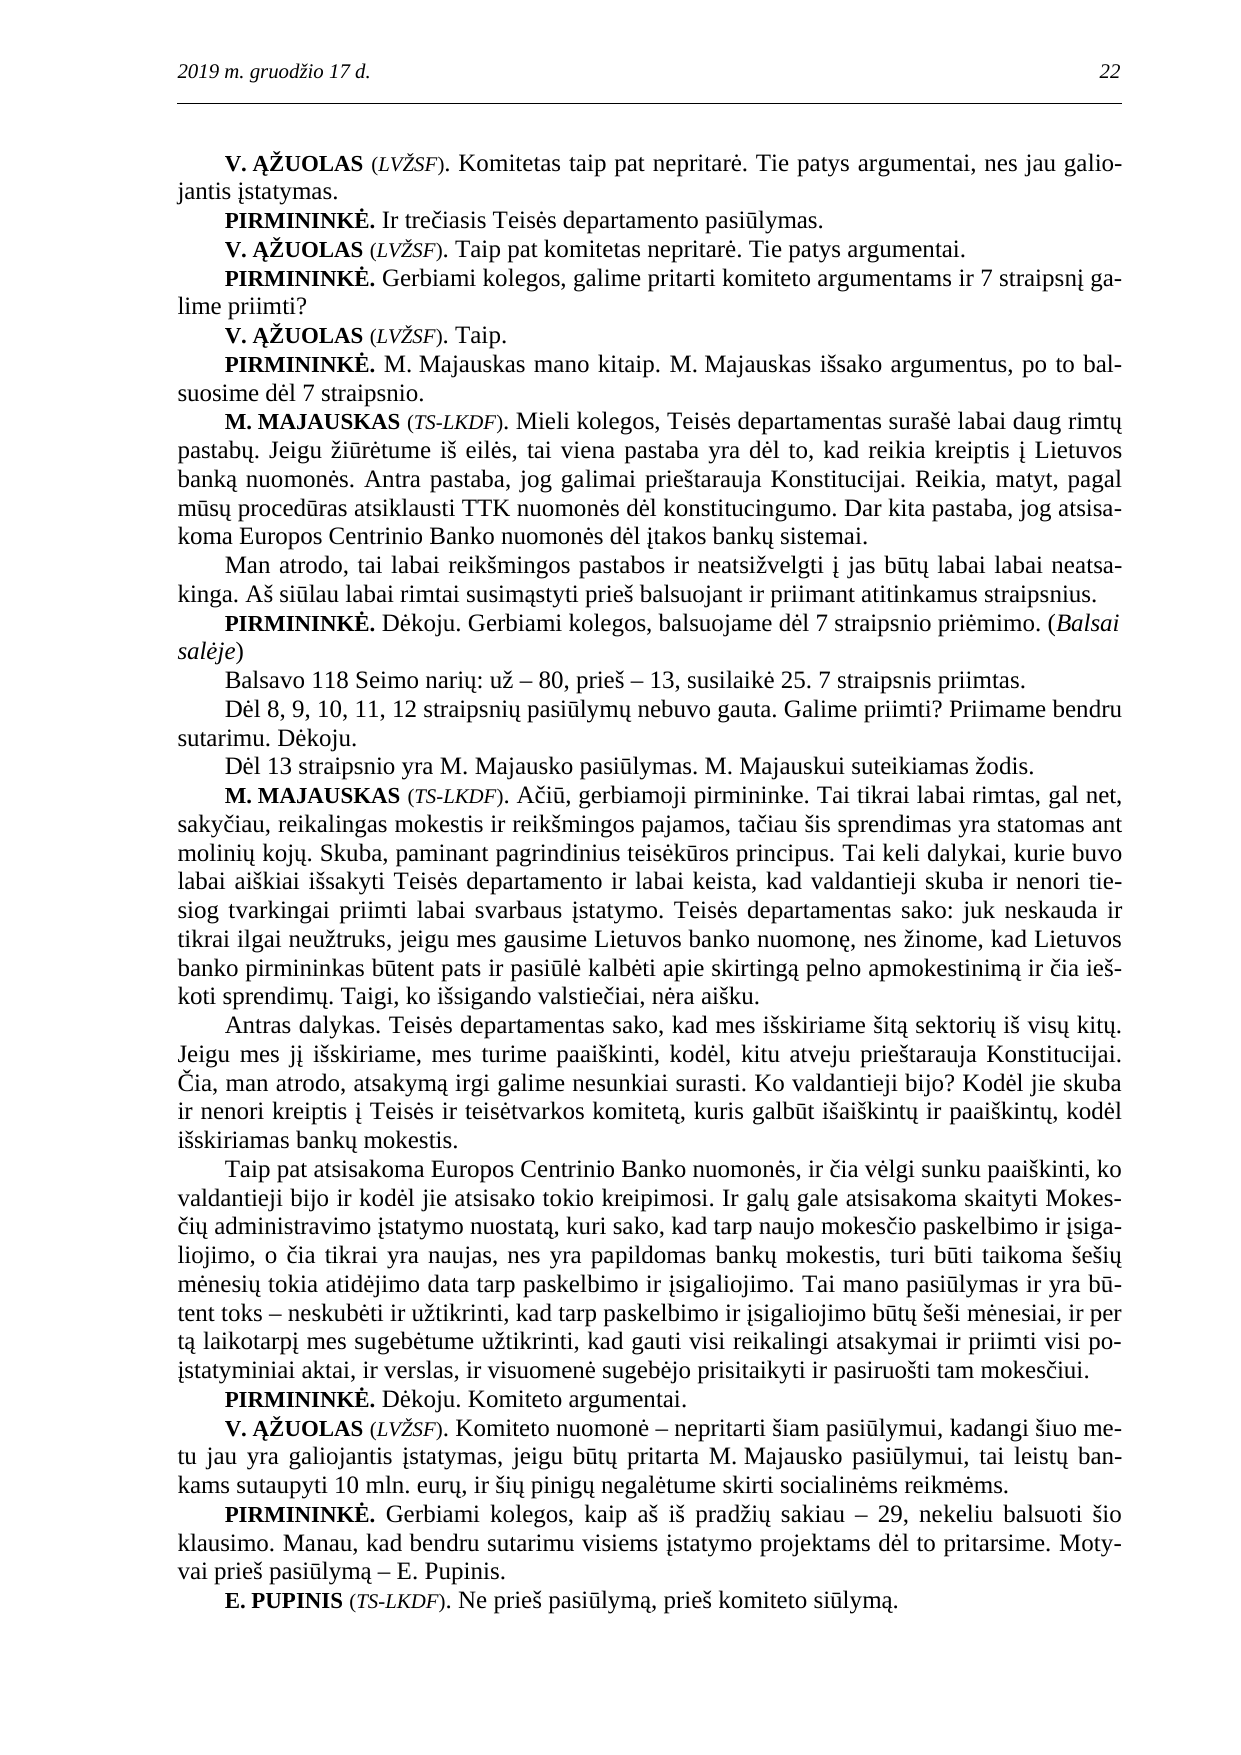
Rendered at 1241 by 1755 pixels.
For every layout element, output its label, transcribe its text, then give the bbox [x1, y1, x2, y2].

text PIRMININKĖ. Dė­ko­ju. Ko­mi­te­to ar­gu­men­tai. [177, 1384, 1122, 1413]
text Man at­ro­do, tai la­bai reikš­min­gos pa­sta­bos ir neat­si­žvelg­ti į jas bū­tų la­bai la­bai ne­at­sa­kin­ga. Aš siū­lau la­bai rim­tai su­si­mąs­ty­ti prieš bal­suo­jant ir pri­imant ati­tin­ka­mus straips­nius. [177, 550, 1122, 608]
text M. MAJAUSKAS (TS-LKDF). Ačiū, ger­bia­mo­ji pir­mi­nin­ke. Tai tik­rai la­bai rim­tas, gal net, sa­ky­čiau, rei­ka­lin­gas mo­kes­tis ir reikš­min­gos pa­ja­mos, ta­čiau šis spren­di­mas yra sta­to­mas ant mo­li­nių ko­jų. Sku­ba, pa­mi­nant pa­grin­di­nius tei­sė­kū­ros prin­ci­pus. Tai ke­li da­ly­kai, ku­rie bu­vo la­bai aiš­kiai iš­sa­ky­ti Tei­sės de­par­ta­men­to ir la­bai keis­ta, kad val­dan­tie­ji sku­ba ir ne­no­ri tie­siog tvar­kin­gai pri­im­ti la­bai svar­baus įsta­ty­mo. Tei­sės de­par­ta­men­tas sa­ko: juk ne­skau­da ir tik­rai il­gai ne­už­truks, jei­gu mes gau­si­me Lie­tu­vos ban­ko nuo­mo­nę, nes ži­no­me, kad Lie­tu­vos ban­ko pir­mi­nin­kas bū­tent pats ir pa­siū­lė kal­bė­ti apie skir­tin­gą pel­no ap­mo­kes­ti­ni­mą ir čia ieš­ko­ti spren­di­mų. Tai­gi, ko iš­si­gan­do vals­tie­čiai, nė­ra aiš­ku. [177, 780, 1122, 1010]
text Taip pat at­si­sa­ko­ma Eu­ro­pos Cen­tri­nio Ban­ko nuo­mo­nės, ir čia vėl­gi sun­ku pa­aiš­kin­ti, ko val­dan­tie­ji bi­jo ir ko­dėl jie at­si­sa­ko to­kio krei­pi­mo­si. Ir ga­lų ga­le at­si­sa­ko­ma skai­ty­ti Mo­kes­čių ad­mi­nist­ra­vi­mo įsta­ty­mo nuo­sta­tą, ku­ri sa­ko, kad tarp nau­jo mo­kes­čio pa­skel­bi­mo ir įsi­ga­lio­ji­mo, o čia tik­rai yra nau­jas, nes yra pa­pil­do­mas ban­kų mo­kes­tis, tu­ri bū­ti tai­ko­ma še­šių mė­ne­sių to­kia ati­dė­ji­mo da­ta tarp pa­skel­bi­mo ir įsi­ga­lio­ji­mo. Tai ma­no pa­siū­ly­mas ir yra bū­tent toks – ne­sku­bė­ti ir už­tik­rin­ti, kad tarp pa­skel­bi­mo ir įsi­ga­lio­ji­mo bū­tų še­ši mė­ne­siai, ir per tą lai­ko­tar­pį mes su­ge­bė­tu­me už­tik­rin­ti, kad gau­ti vi­si rei­ka­lin­gi at­sa­ky­mai ir pri­im­ti vi­si po­įsta­ty­mi­niai ak­tai, ir ver­slas, ir vi­suo­me­nė su­ge­bė­jo pri­si­tai­ky­ti ir pa­si­ruoš­ti tam mo­kes­čiui. [177, 1154, 1122, 1384]
text V. ĄŽUOLAS (LVŽSF). Taip pat ko­mi­te­tas ne­pri­ta­rė. Tie pa­tys ar­gu­men­tai. [177, 234, 1122, 263]
text E. PUPINIS (TS-LKDF). Ne prieš pa­siū­ly­mą, prieš ko­mi­te­to siū­ly­mą. [177, 1585, 1122, 1614]
text Bal­sa­vo 118 Sei­mo na­rių: už – 80, prieš – 13, su­si­lai­kė 25. 7 straips­nis pri­im­tas. [177, 665, 1122, 694]
text PIRMININKĖ. Ger­bia­mi ko­le­gos, ga­li­me pri­tar­ti ko­mi­te­to ar­gu­men­tams ir 7 straips­nį ga­li­me pri­im­ti? [177, 263, 1122, 320]
text Ant­ras da­ly­kas. Tei­sės de­par­ta­men­tas sa­ko, kad mes iš­ski­ria­me ši­tą sek­to­rių iš vi­sų ki­tų. Jei­gu mes jį iš­ski­ria­me, mes tu­ri­me pa­aiš­kin­ti, ko­dėl, ki­tu at­ve­ju prieš­ta­rau­ja Kon­sti­tu­ci­jai. Čia, man at­ro­do, at­sa­ky­mą ir­gi ga­li­me ne­sun­kiai su­ras­ti. Ko val­dan­tie­ji bi­jo? Ko­dėl jie sku­ba ir ne­no­ri kreip­tis į Tei­sės ir tei­sėt­var­kos ko­mi­te­tą, ku­ris gal­būt iš­aiš­kin­tų ir pa­aiš­kin­tų, ko­dėl iš­ski­ria­mas ban­kų mo­kes­tis. [177, 1010, 1122, 1154]
text PIRMININKĖ. Ir tre­čia­sis Tei­sės de­par­ta­men­to pa­siū­ly­mas. [177, 205, 1122, 234]
text PIRMININKĖ. Ger­bia­mi ko­le­gos, kaip aš iš pra­džių sa­kiau – 29, ne­ke­liu bal­suo­ti šio klau­si­mo. Ma­nau, kad ben­dru su­ta­ri­mu vi­siems įsta­ty­mo pro­jek­tams dėl to pri­tar­si­me. Mo­ty­vai prieš pa­siū­ly­mą – E. Pu­pi­nis. [177, 1499, 1122, 1585]
text V. ĄŽUOLAS (LVŽSF). Ko­mi­te­tas taip pat ne­pri­ta­rė. Tie pa­tys ar­gu­men­tai, nes jau ga­lio­jan­tis įsta­ty­mas. [177, 148, 1122, 205]
text PIRMININKĖ. Dė­ko­ju. Ger­bia­mi ko­le­gos, bal­suo­ja­me dėl 7 straips­nio pri­ėmi­mo. (Bal­sai sa­lė­je) [177, 608, 1122, 665]
text M. MAJAUSKAS (TS-LKDF). Mie­li ko­le­gos, Tei­sės de­par­ta­men­tas su­ra­šė la­bai daug rim­tų pa­sta­bų. Jei­gu žiū­rė­tu­me iš ei­lės, tai vie­na pa­sta­ba yra dėl to, kad rei­kia kreip­tis į Lie­tu­vos ban­ką nuo­mo­nės. An­tra pa­sta­ba, jog ga­li­mai prieš­ta­rau­ja Kon­sti­tu­ci­jai. Rei­kia, ma­tyt, pa­gal mū­sų pro­ce­dū­ras at­si­klaus­ti TTK nuo­mo­nės dėl kon­sti­tu­cin­gu­mo. Dar ki­ta pa­sta­ba, jog at­si­sa­ko­ma Eu­ro­pos Cen­tri­nio Ban­ko nuo­mo­nės dėl įta­kos ban­kų sis­te­mai. [177, 406, 1122, 550]
text Dėl 13 straips­nio yra M. Ma­jaus­ko pa­siū­ly­mas. M. Ma­jaus­kui su­tei­kia­mas žo­dis. [177, 751, 1122, 780]
text V. ĄŽUOLAS (LVŽSF). Taip. [177, 320, 1122, 349]
text V. ĄŽUOLAS (LVŽSF). Ko­mi­te­to nuo­mo­nė – ne­pri­tar­ti šiam pa­siū­ly­mui, ka­dan­gi šiuo me­tu jau yra ga­lio­jan­tis įsta­ty­mas, jei­gu bū­tų pri­tar­ta M. Ma­jaus­ko pa­siū­ly­mui, tai leis­tų ban­kams su­tau­py­ti 10 mln. eu­rų, ir šių pi­ni­gų ne­ga­lė­tu­me skir­ti so­cia­li­nėms reik­mėms. [177, 1413, 1122, 1499]
text Dėl 8, 9, 10, 11, 12 straips­nių pa­siū­ly­mų ne­bu­vo gau­ta. Ga­li­me pri­im­ti? Pri­ima­me ben­dru su­ta­ri­mu. Dė­ko­ju. [177, 694, 1122, 751]
text PIRMININKĖ. M. Ma­jaus­kas ma­no ki­taip. M. Ma­jaus­kas iš­sa­ko ar­gu­men­tus, po to bal­suo­si­me dėl 7 straips­nio. [177, 349, 1122, 406]
